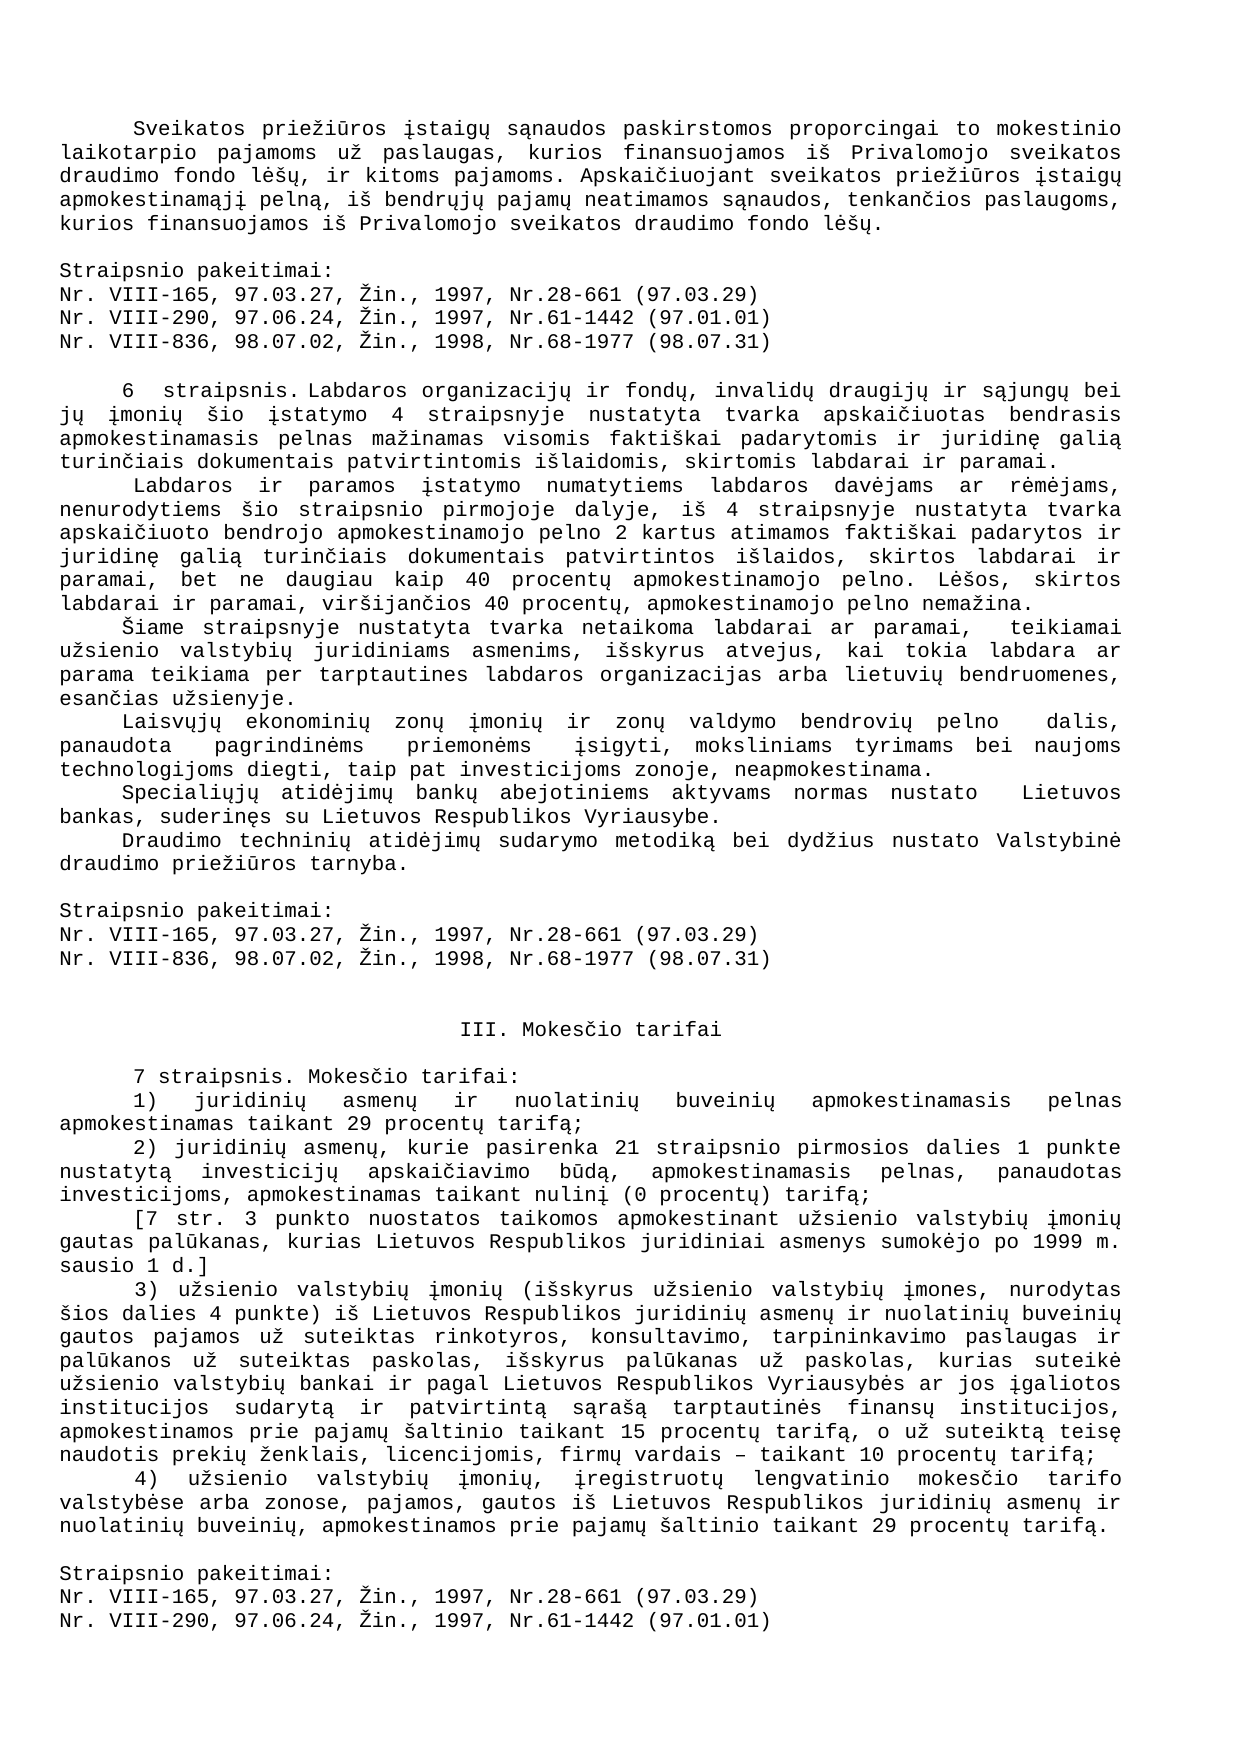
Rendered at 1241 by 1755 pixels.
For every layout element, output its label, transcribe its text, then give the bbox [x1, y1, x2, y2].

text 4) užsienio valstybių įmonių, įregistruotų lengvatinio mokesčio tarifo valstybėse arba zonose, pajamos, gautos iš Lietuvos Respublikos juridinių asmenų ir nuolatinių buveinių, apmokestinamos prie pajamų šaltinio taikant 29 procentų tarifą. [59, 1468, 1122, 1539]
text Nr. VIII-290, 97.06.24, Žin., 1997, Nr.61-1442 (97.01.01) [59, 1610, 1122, 1633]
text 6 straipsnis. Labdaros organizacijų ir fondų, invalidų draugijų ir sąjungų bei jų įmonių šio įstatymo 4 straipsnyje nustatyta tvarka apskaičiuotas bendrasis apmokestinamasis pelnas mažinamas visomis faktiškai padarytomis ir juridinę galią turinčiais dokumentais patvirtintomis išlaidomis, skirtomis labdarai ir paramai. [59, 378, 1122, 475]
text 3) užsienio valstybių įmonių (išskyrus užsienio valstybių įmones, nurodytas šios dalies 4 punkte) iš Lietuvos Respublikos juridinių asmenų ir nuolatinių buveinių gautos pajamos už suteiktas rinkotyros, konsultavimo, tarpininkavimo paslaugas ir palūkanos už suteiktas paskolas, išskyrus palūkanas už paskolas, kurias suteikė užsienio valstybių bankai ir pagal Lietuvos Respublikos Vyriausybės ar jos įgaliotos institucijos sudarytą ir patvirtintą sąrašą tarptautinės finansų institucijos, apmokestinamos prie pajamų šaltinio taikant 15 procentų tarifą, o už suteiktą teisę naudotis prekių ženklais, licencijomis, firmų vardais – taikant 10 procentų tarifą; [59, 1279, 1122, 1468]
text Nr. VIII-836, 98.07.02, Žin., 1998, Nr.68-1977 (98.07.31) [59, 948, 1122, 971]
text Nr. VIII-165, 97.03.27, Žin., 1997, Nr.28-661 (97.03.29) [59, 1586, 1122, 1610]
text Nr. VIII-290, 97.06.24, Žin., 1997, Nr.61-1442 (97.01.01) [59, 307, 1122, 331]
text Nr. VIII-165, 97.03.27, Žin., 1997, Nr.28-661 (97.03.29) [59, 924, 1122, 948]
text Sveikatos priežiūros įstaigų sąnaudos paskirstomos proporcingai to mokestinio laikotarpio pajamoms už paslaugas, kurios finansuojamos iš Privalomojo sveikatos draudimo fondo lėšų, ir kitoms pajamoms. Apskaičiuojant sveikatos priežiūros įstaigų apmokestinamąjį pelną, iš bendrųjų pajamų neatimamos sąnaudos, tenkančios paslaugoms, kurios finansuojamos iš Privalomojo sveikatos draudimo fondo lėšų. [59, 118, 1122, 236]
text Nr. VIII-836, 98.07.02, Žin., 1998, Nr.68-1977 (98.07.31) [59, 331, 1122, 354]
text Nr. VIII-165, 97.03.27, Žin., 1997, Nr.28-661 (97.03.29) [59, 284, 1122, 307]
text Laisvųjų ekonominių zonų įmonių ir zonų valdymo bendrovių pelno dalis, panaudota pagrindinėms priemonėms įsigyti, moksliniams tyrimams bei naujoms technologijoms diegti, taip pat investicijoms zonoje, neapmokestinama. [59, 711, 1122, 782]
text Draudimo techninių atidėjimų sudarymo metodiką bei dydžius nustato Valstybinė draudimo priežiūros tarnyba. [59, 829, 1122, 877]
text [7 str. 3 punkto nuostatos taikomos apmokestinant užsienio valstybių įmonių gautas palūkanas, kurias Lietuvos Respublikos juridiniai asmenys sumokėjo po 1999 m. sausio 1 d.] [59, 1208, 1122, 1279]
text 2) juridinių asmenų, kurie pasirenka 21 straipsnio pirmosios dalies 1 punkte nustatytą investicijų apskaičiavimo būdą, apmokestinamasis pelnas, panaudotas investicijoms, apmokestinamas taikant nulinį (0 procentų) tarifą; [59, 1137, 1122, 1208]
text Straipsnio pakeitimai: [59, 260, 1122, 284]
text Straipsnio pakeitimai: [59, 1563, 1122, 1586]
text Straipsnio pakeitimai: [59, 901, 1122, 924]
text 7 straipsnis. Mokesčio tarifai: [59, 1066, 1122, 1090]
text 1) juridinių asmenų ir nuolatinių buveinių apmokestinamasis pelnas apmokestinamas taikant 29 procentų tarifą; [59, 1090, 1123, 1137]
text Labdaros ir paramos įstatymo numatytiems labdaros davėjams ar rėmėjams, nenurodytiems šio straipsnio pirmojoje dalyje, iš 4 straipsnyje nustatyta tvarka apskaičiuoto bendrojo apmokestinamojo pelno 2 kartus atimamos faktiškai padarytos ir juridinę galią turinčiais dokumentais patvirtintos išlaidos, skirtos labdarai ir paramai, bet ne daugiau kaip 40 procentų apmokestinamojo pelno. Lėšos, skirtos labdarai ir paramai, viršijančios 40 procentų, apmokestinamojo pelno nemažina. [59, 475, 1122, 617]
text III. Mokesčio tarifai [59, 1019, 1122, 1042]
text Specialiųjų atidėjimų bankų abejotiniems aktyvams normas nustato Lietuvos bankas, suderinęs su Lietuvos Respublikos Vyriausybe. [59, 782, 1122, 829]
text Šiame straipsnyje nustatyta tvarka netaikoma labdarai ar paramai, teikiamai užsienio valstybių juridiniams asmenims, išskyrus atvejus, kai tokia labdara ar parama teikiama per tarptautines labdaros organizacijas arba lietuvių bendruomenes, esančias užsienyje. [59, 617, 1122, 711]
